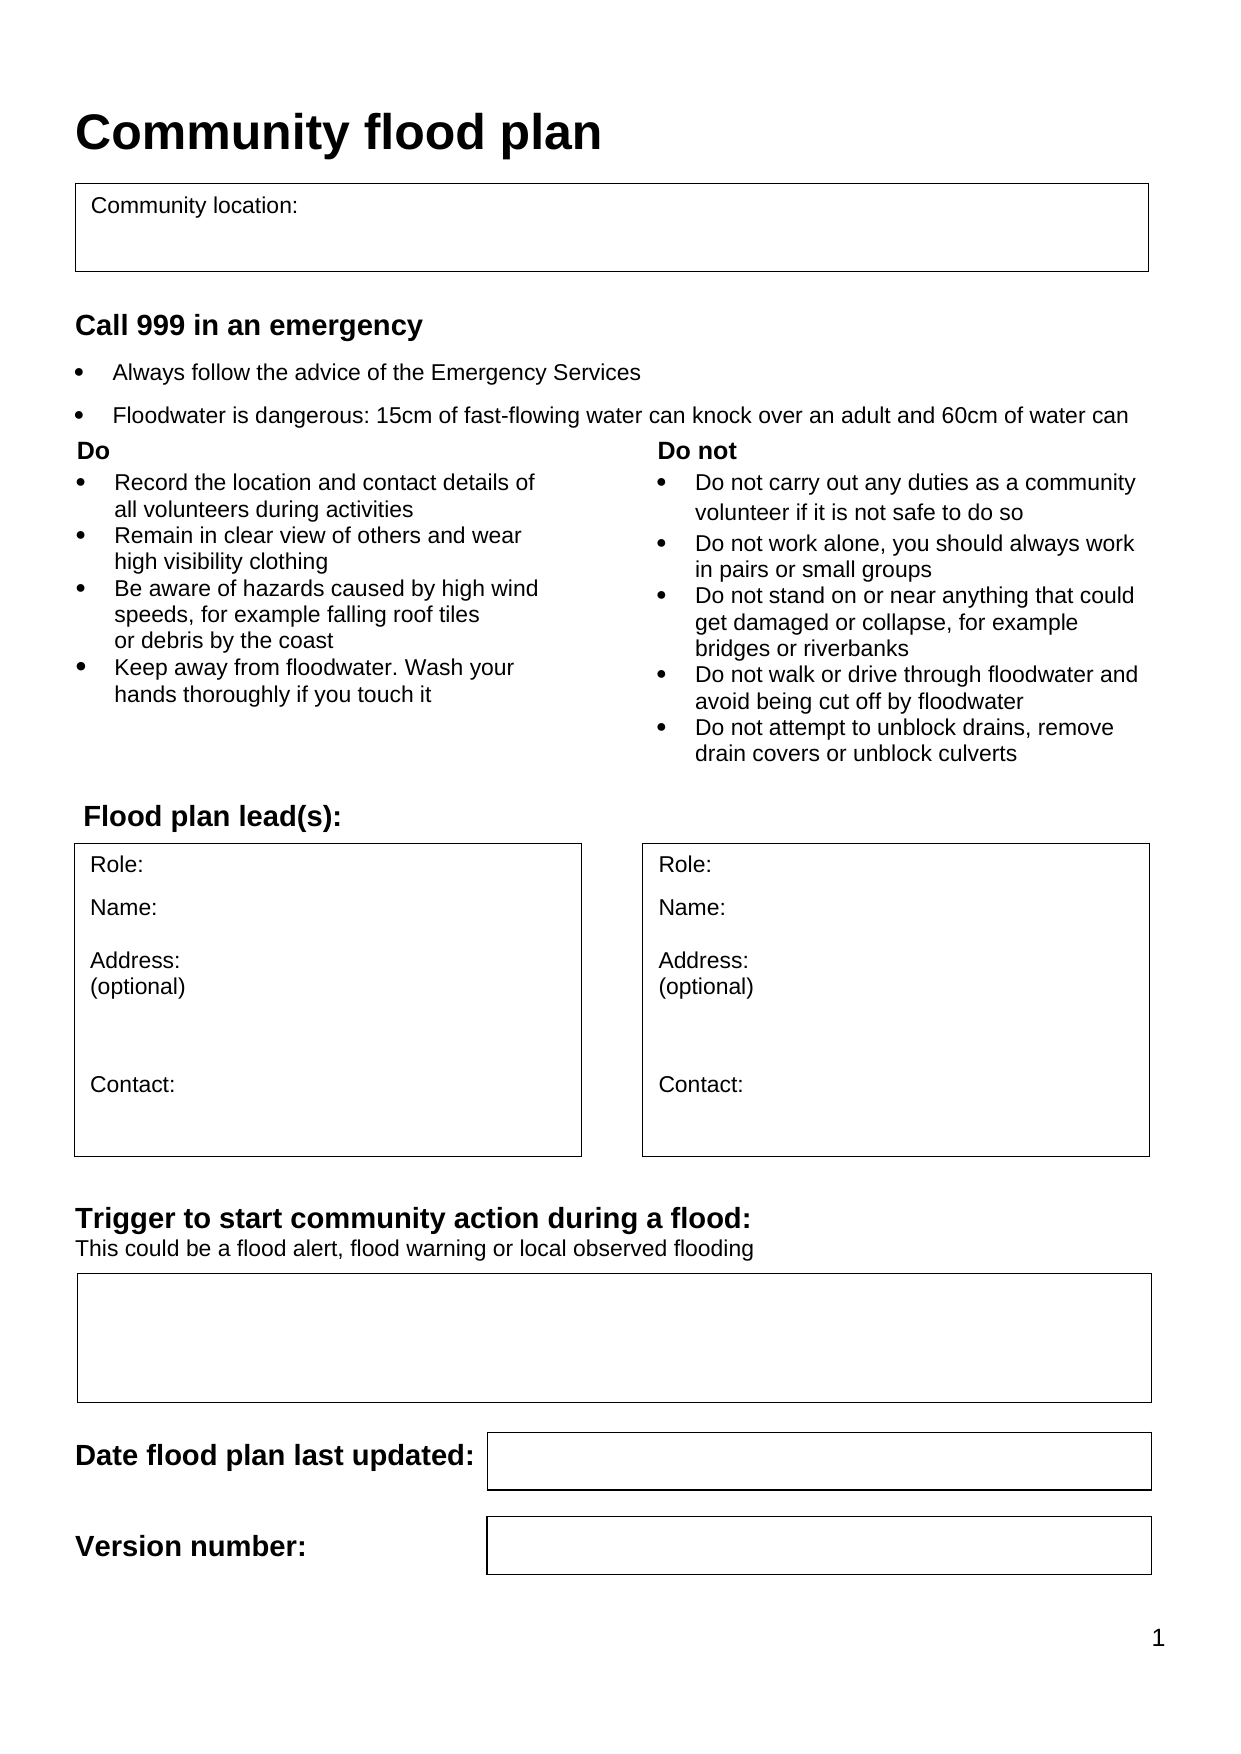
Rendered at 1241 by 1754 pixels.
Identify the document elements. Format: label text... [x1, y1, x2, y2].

list Record the location and contact details of all volunteers during activities [77, 469, 560, 522]
list Do not attempt to unblock drains, remove drain covers or unblock culverts [657, 714, 1141, 767]
subtitle Always follow the advice of the Emergency Services [75, 358, 1165, 385]
text Role: [658, 851, 1134, 877]
text Flood plan lead(s): [74, 799, 1165, 929]
list Remain in clear view of others and wear high visibility clothing [77, 522, 560, 574]
list Keep away from floodwater. Wash your hands thoroughly if you touch it [77, 654, 560, 707]
text Role: [90, 851, 566, 877]
text Do [77, 436, 560, 465]
text Community flood plan [75, 102, 1165, 160]
text Name: Address: (optional) [90, 894, 566, 1028]
text Trigger to start community action during a flood: This could be a flood alert, flood warning or local observed flooding [75, 1201, 1165, 1347]
list Do not carry out any duties as a community volunteer if it is not safe to do so [657, 469, 1141, 526]
list Floodwater is dangerous: 15cm of fast-flowing water can knock over an adult and 60cm of water can move a car [75, 402, 1165, 454]
list Be aware of hazards caused by high wind speeds, for example falling roof tiles or debris by the coast [77, 574, 560, 654]
text [78, 1274, 1151, 1402]
text Contact: [658, 1045, 1134, 1097]
text Flood plan lead(s): [75, 844, 581, 1156]
list Do not work alone, you should always work in pairs or small groups [657, 529, 1141, 582]
text Date flood plan last updated: Version number: [75, 1409, 1165, 1591]
text Name: Address: (optional) [658, 894, 1134, 1028]
text Do not [657, 436, 1141, 465]
text Contact: [90, 1045, 566, 1097]
subtitle Call 999 in an emergency [75, 279, 1165, 342]
list Do not stand on or near anything that could get damaged or collapse, for example bridges or riverbanks [657, 582, 1141, 661]
list Do not walk or drive through floodwater and avoid being cut off by floodwater [657, 661, 1141, 714]
text Flood plan lead(s): [643, 844, 1149, 1156]
text Community location: [91, 192, 1133, 218]
